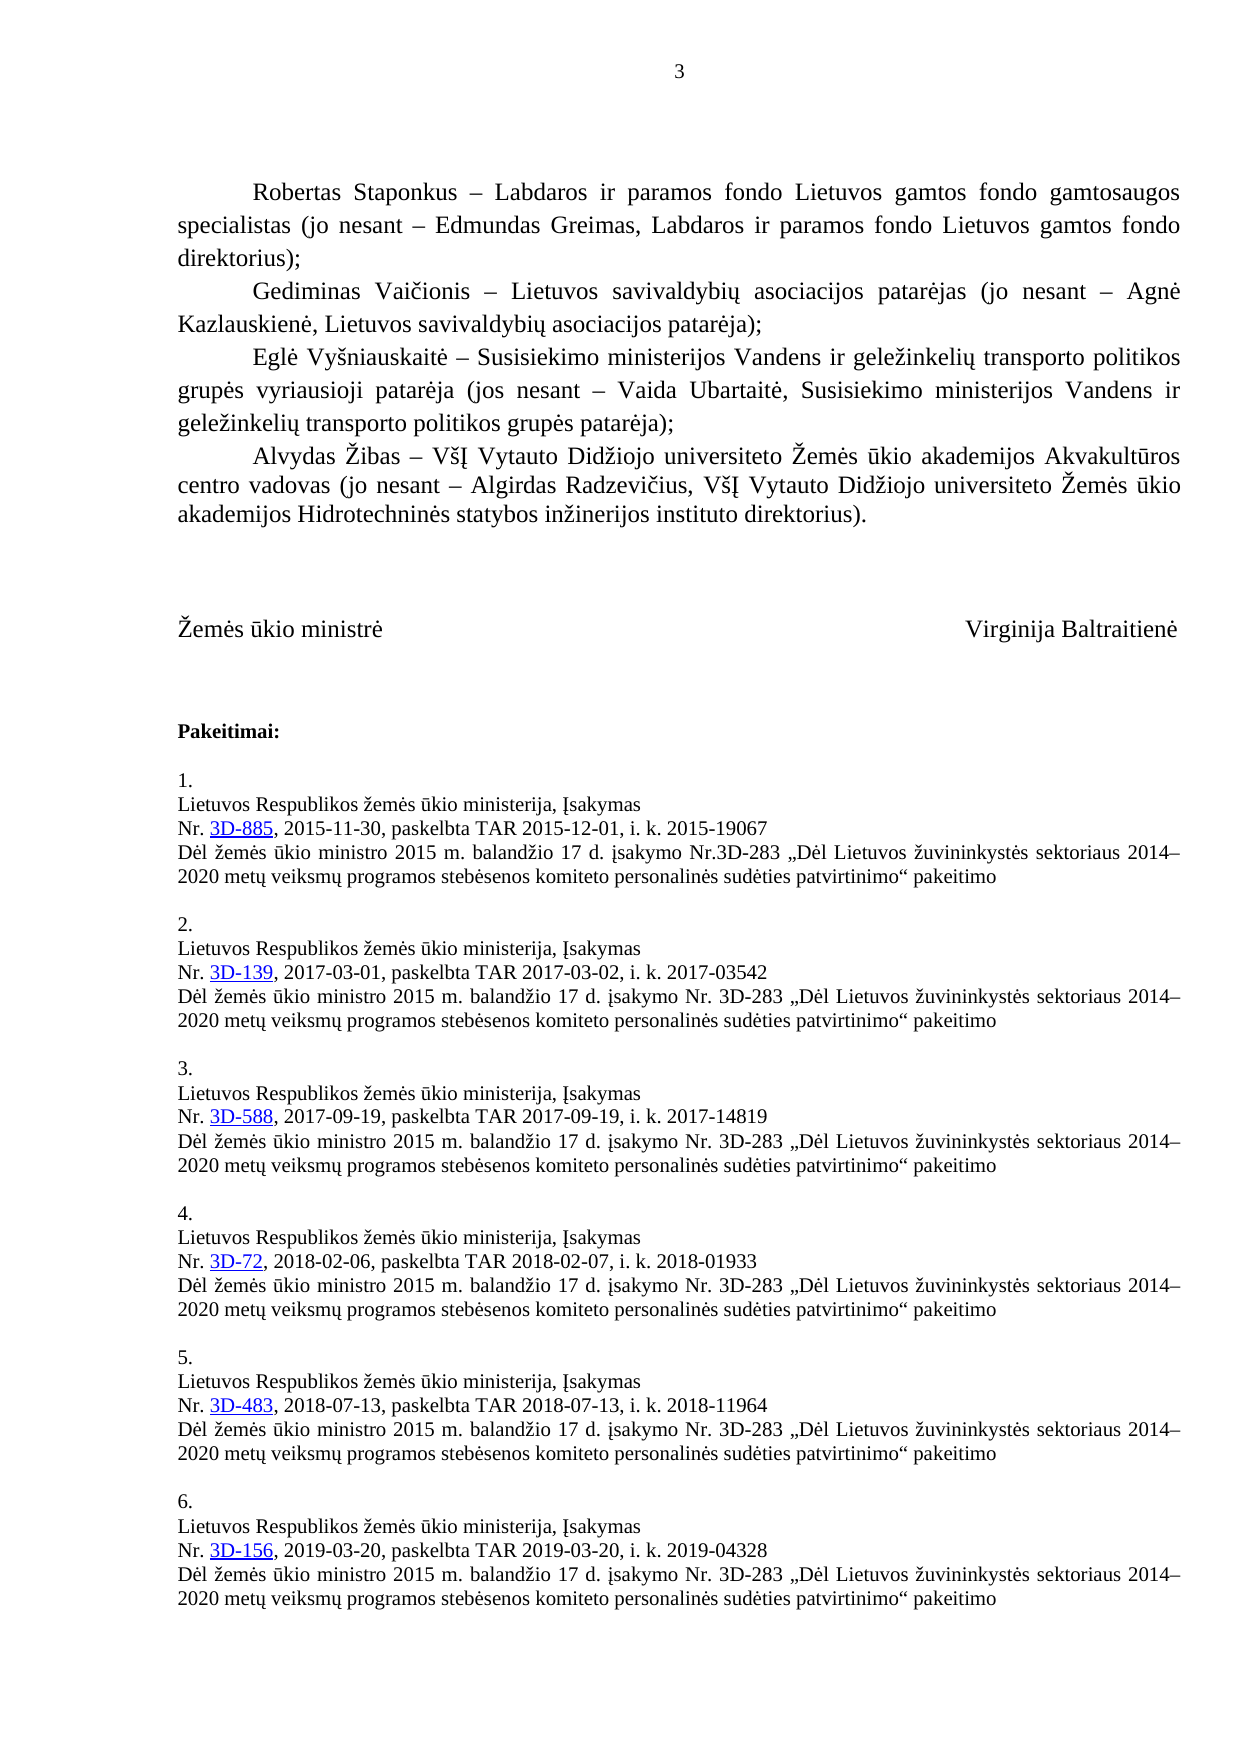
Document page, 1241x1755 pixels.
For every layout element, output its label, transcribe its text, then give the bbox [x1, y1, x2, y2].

text Eglė Vyšniauskaitė – Susisiekimo ministerijos Vandens ir geležinkelių transporto politikos grupės vyriausioji patarėja (jos nesant – Vaida Ubartaitė, Susisiekimo ministerijos Vandens ir geležinkelių transporto politikos grupės patarėja); [177, 342, 1181, 437]
text Dėl žemės ūkio ministro 2015 m. balandžio 17 d. įsakymo Nr. 3D-283 „Dėl Lietuvos žuvininkystės sektoriaus 2014–2020 metų veiksmų programos stebėsenos komiteto personalinės sudėties patvirtinimo“ pakeitimo [177, 1562, 1181, 1610]
text Lietuvos Respublikos žemės ūkio ministerija, Įsakymas [177, 936, 1181, 960]
text Dėl žemės ūkio ministro 2015 m. balandžio 17 d. įsakymo Nr. 3D-283 „Dėl Lietuvos žuvininkystės sektoriaus 2014–2020 metų veiksmų programos stebėsenos komiteto personalinės sudėties patvirtinimo“ pakeitimo [177, 1417, 1181, 1465]
text 6. [177, 1489, 1181, 1513]
text Pakeitimai: [177, 719, 1181, 743]
text Dėl žemės ūkio ministro 2015 m. balandžio 17 d. įsakymo Nr.3D-283 „Dėl Lietuvos žuvininkystės sektoriaus 2014–2020 metų veiksmų programos stebėsenos komiteto personalinės sudėties patvirtinimo“ pakeitimo [177, 840, 1181, 888]
text Lietuvos Respublikos žemės ūkio ministerija, Įsakymas [177, 1513, 1181, 1538]
text Gediminas Vaičionis – Lietuvos savivaldybių asociacijos patarėjas (jo nesant – Agnė Kazlauskienė, Lietuvos savivaldybių asociacijos patarėja); [177, 276, 1181, 338]
text 5. [177, 1345, 1181, 1369]
text Nr. 3D-588, 2017-09-19, paskelbta TAR 2017-09-19, i. k. 2017-14819 [177, 1104, 1181, 1128]
text Lietuvos Respublikos žemės ūkio ministerija, Įsakymas [177, 1369, 1181, 1393]
text Lietuvos Respublikos žemės ūkio ministerija, Įsakymas [177, 792, 1181, 816]
text Dėl žemės ūkio ministro 2015 m. balandžio 17 d. įsakymo Nr. 3D-283 „Dėl Lietuvos žuvininkystės sektoriaus 2014–2020 metų veiksmų programos stebėsenos komiteto personalinės sudėties patvirtinimo“ pakeitimo [177, 1273, 1181, 1321]
text Robertas Staponkus – Labdaros ir paramos fondo Lietuvos gamtos fondo gamtosaugos specialistas (jo nesant – Edmundas Greimas, Labdaros ir paramos fondo Lietuvos gamtos fondo direktorius); [177, 177, 1181, 272]
text Dėl žemės ūkio ministro 2015 m. balandžio 17 d. įsakymo Nr. 3D-283 „Dėl Lietuvos žuvininkystės sektoriaus 2014–2020 metų veiksmų programos stebėsenos komiteto personalinės sudėties patvirtinimo“ pakeitimo [177, 984, 1181, 1032]
text 2. [177, 912, 1181, 936]
text 4. [177, 1201, 1181, 1225]
text Lietuvos Respublikos žemės ūkio ministerija, Įsakymas [177, 1225, 1181, 1249]
text Lietuvos Respublikos žemės ūkio ministerija, Įsakymas [177, 1080, 1181, 1104]
text Nr. 3D-139, 2017-03-01, paskelbta TAR 2017-03-02, i. k. 2017-03542 [177, 960, 1181, 984]
text 3. [177, 1056, 1181, 1080]
text Nr. 3D-483, 2018-07-13, paskelbta TAR 2018-07-13, i. k. 2018-11964 [177, 1393, 1181, 1417]
text Nr. 3D-156, 2019-03-20, paskelbta TAR 2019-03-20, i. k. 2019-04328 [177, 1538, 1181, 1562]
text 1. [177, 768, 1181, 792]
text Dėl žemės ūkio ministro 2015 m. balandžio 17 d. įsakymo Nr. 3D-283 „Dėl Lietuvos žuvininkystės sektoriaus 2014–2020 metų veiksmų programos stebėsenos komiteto personalinės sudėties patvirtinimo“ pakeitimo [177, 1128, 1181, 1177]
text Alvydas Žibas – VšĮ Vytauto Didžiojo universiteto Žemės ūkio akademijos Akvakultūros centro vadovas (jo nesant – Algirdas Radzevičius, VšĮ Vytauto Didžiojo universiteto Žemės ūkio akademijos Hidrotechninės statybos inžinerijos instituto direktorius). [177, 441, 1181, 528]
text Nr. 3D-885, 2015-11-30, paskelbta TAR 2015-12-01, i. k. 2015-19067 [177, 816, 1181, 840]
text Nr. 3D-72, 2018-02-06, paskelbta TAR 2018-02-07, i. k. 2018-01933 [177, 1249, 1181, 1273]
text Žemės ūkio ministrė Virginija Baltraitienė [177, 614, 1181, 643]
